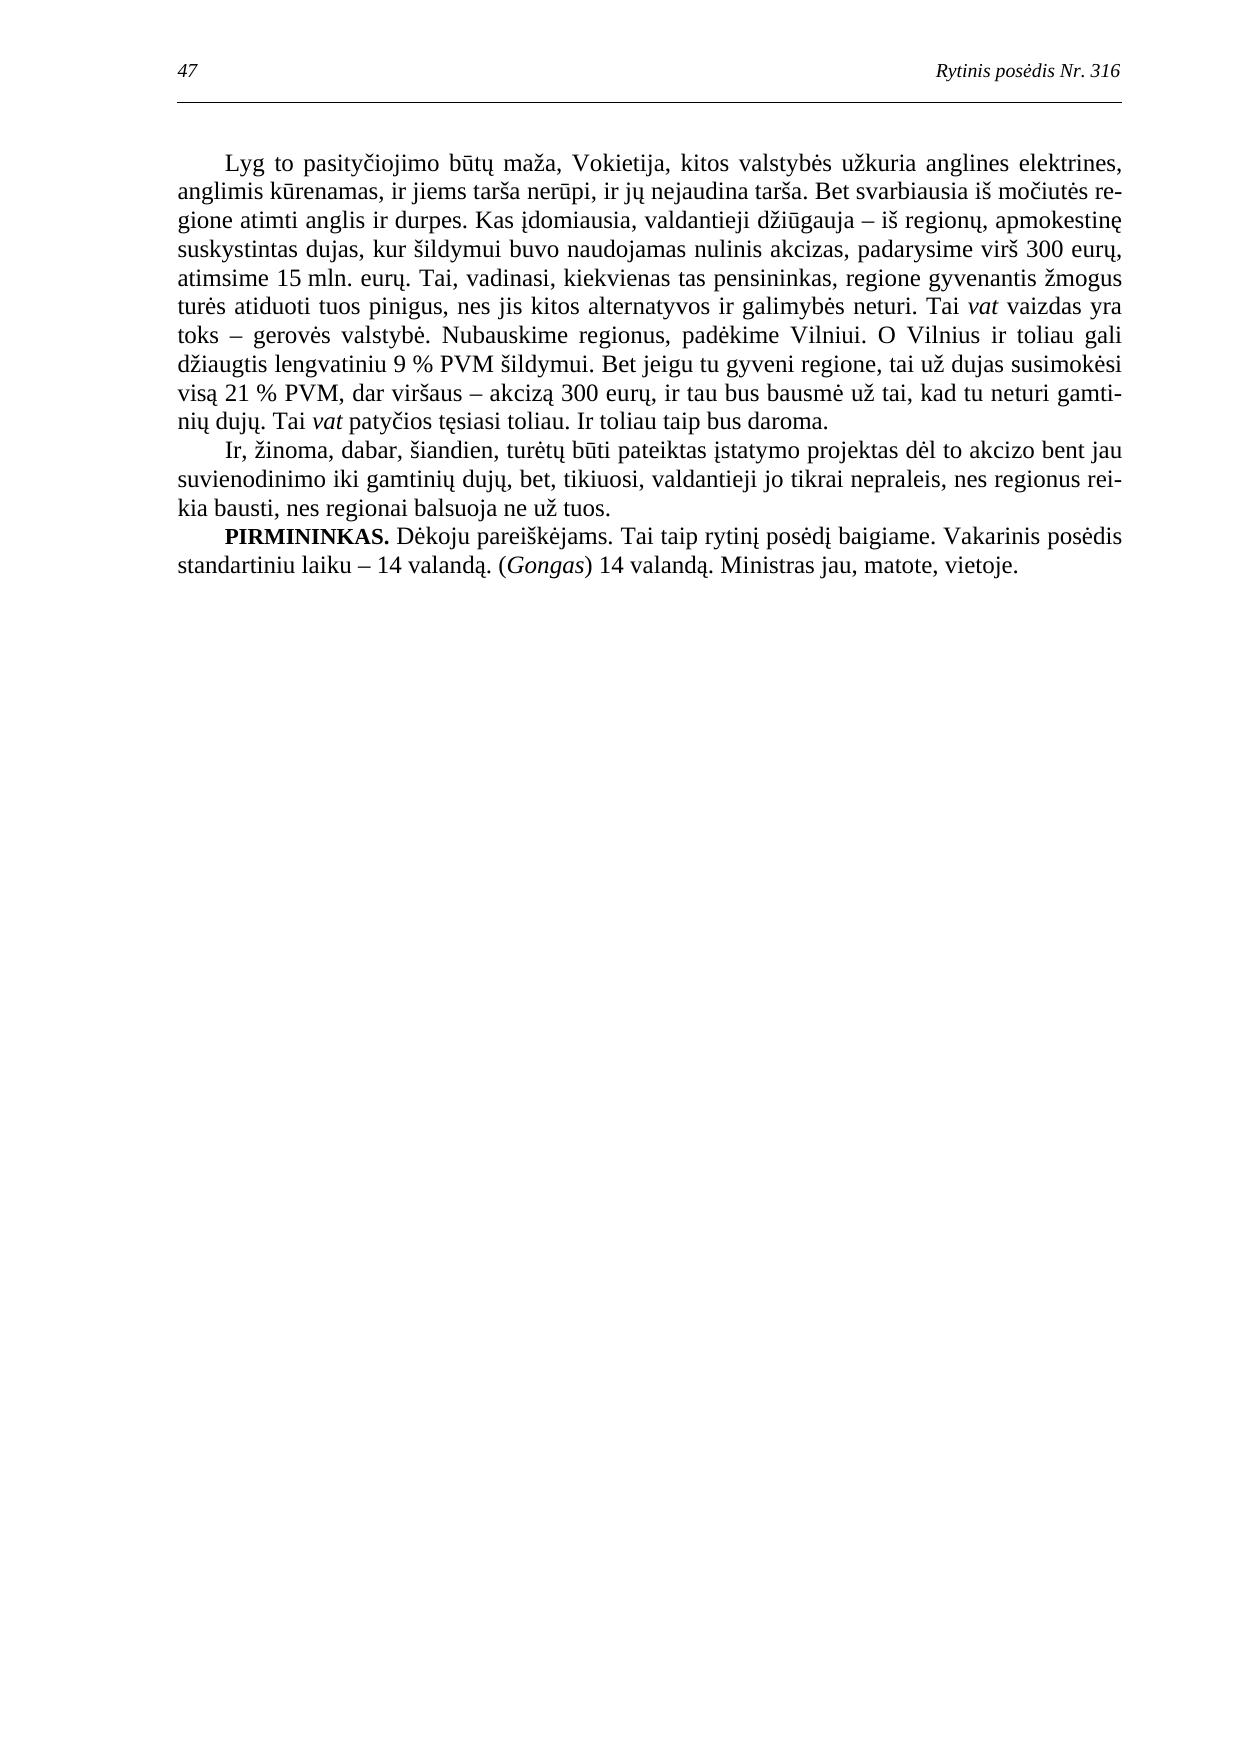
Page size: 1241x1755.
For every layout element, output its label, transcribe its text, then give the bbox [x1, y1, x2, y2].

text PIRMININKAS. Dė­ko­ju pa­reiš­kė­jams. Tai taip ry­ti­nį po­sė­dį bai­gia­me. Va­ka­ri­nis po­sė­dis stan­dar­ti­niu lai­ku – 14 va­lan­dą. (Gon­gas) 14 va­lan­dą. Mi­nist­ras jau, ma­to­te, vie­to­je. [177, 521, 1122, 579]
text Ir, ži­no­ma, da­bar, šian­dien, tu­rė­tų bū­ti pa­teik­tas įsta­ty­mo pro­jek­tas dėl to ak­ci­zo bent jau su­vie­no­di­ni­mo iki gam­ti­nių du­jų, bet, ti­kiuo­si, val­dan­tie­ji jo tik­rai ne­pra­leis, nes re­gio­nus rei­kia baus­ti, nes re­gio­nai bal­suo­ja ne už tuos. [177, 435, 1122, 521]
text Lyg to pa­si­ty­čio­ji­mo bū­tų ma­ža, Vo­kie­ti­ja, ki­tos vals­ty­bės už­ku­ria an­gli­nes elek­tri­nes, an­gli­mis kū­re­na­mas, ir jiems tar­ša ne­rū­pi, ir jų ne­jau­di­na tar­ša. Bet svar­biau­sia iš mo­čiu­tės re­gio­ne at­im­ti an­glis ir dur­pes. Kas įdo­miau­sia, val­dan­tie­ji džiū­gau­ja – iš re­gio­nų, ap­mo­kes­ti­nę su­skys­tin­tas du­jas, kur šil­dy­mui bu­vo nau­do­ja­mas nu­li­nis ak­ci­zas, pa­da­ry­si­me virš 300 eu­rų, at­im­si­me 15 mln. eu­rų. Tai, va­di­na­si, kiek­vie­nas tas pen­si­nin­kas, re­gio­ne gy­ve­nan­tis žmo­gus tu­rės ati­duo­ti tuos pi­ni­gus, nes jis ki­tos al­ter­na­ty­vos ir ga­li­my­bės ne­tu­ri. Tai vat vaiz­das yra toks – ge­ro­vės vals­ty­bė. Nu­baus­ki­me re­gio­nus, pa­dė­ki­me Vil­niui. O Vil­nius ir to­liau ga­li džiaug­tis leng­va­ti­niu 9 % PVM šil­dy­mui. Bet jei­gu tu gy­ve­ni re­gio­ne, tai už du­jas su­si­mo­kė­si vi­są 21 % PVM, dar vir­šaus – ak­ci­zą 300 eu­rų, ir tau bus baus­mė už tai, kad tu ne­tu­ri gam­ti­nių du­jų. Tai vat pa­ty­čios tę­sia­si to­liau. Ir to­liau taip bus da­ro­ma. [177, 148, 1122, 435]
